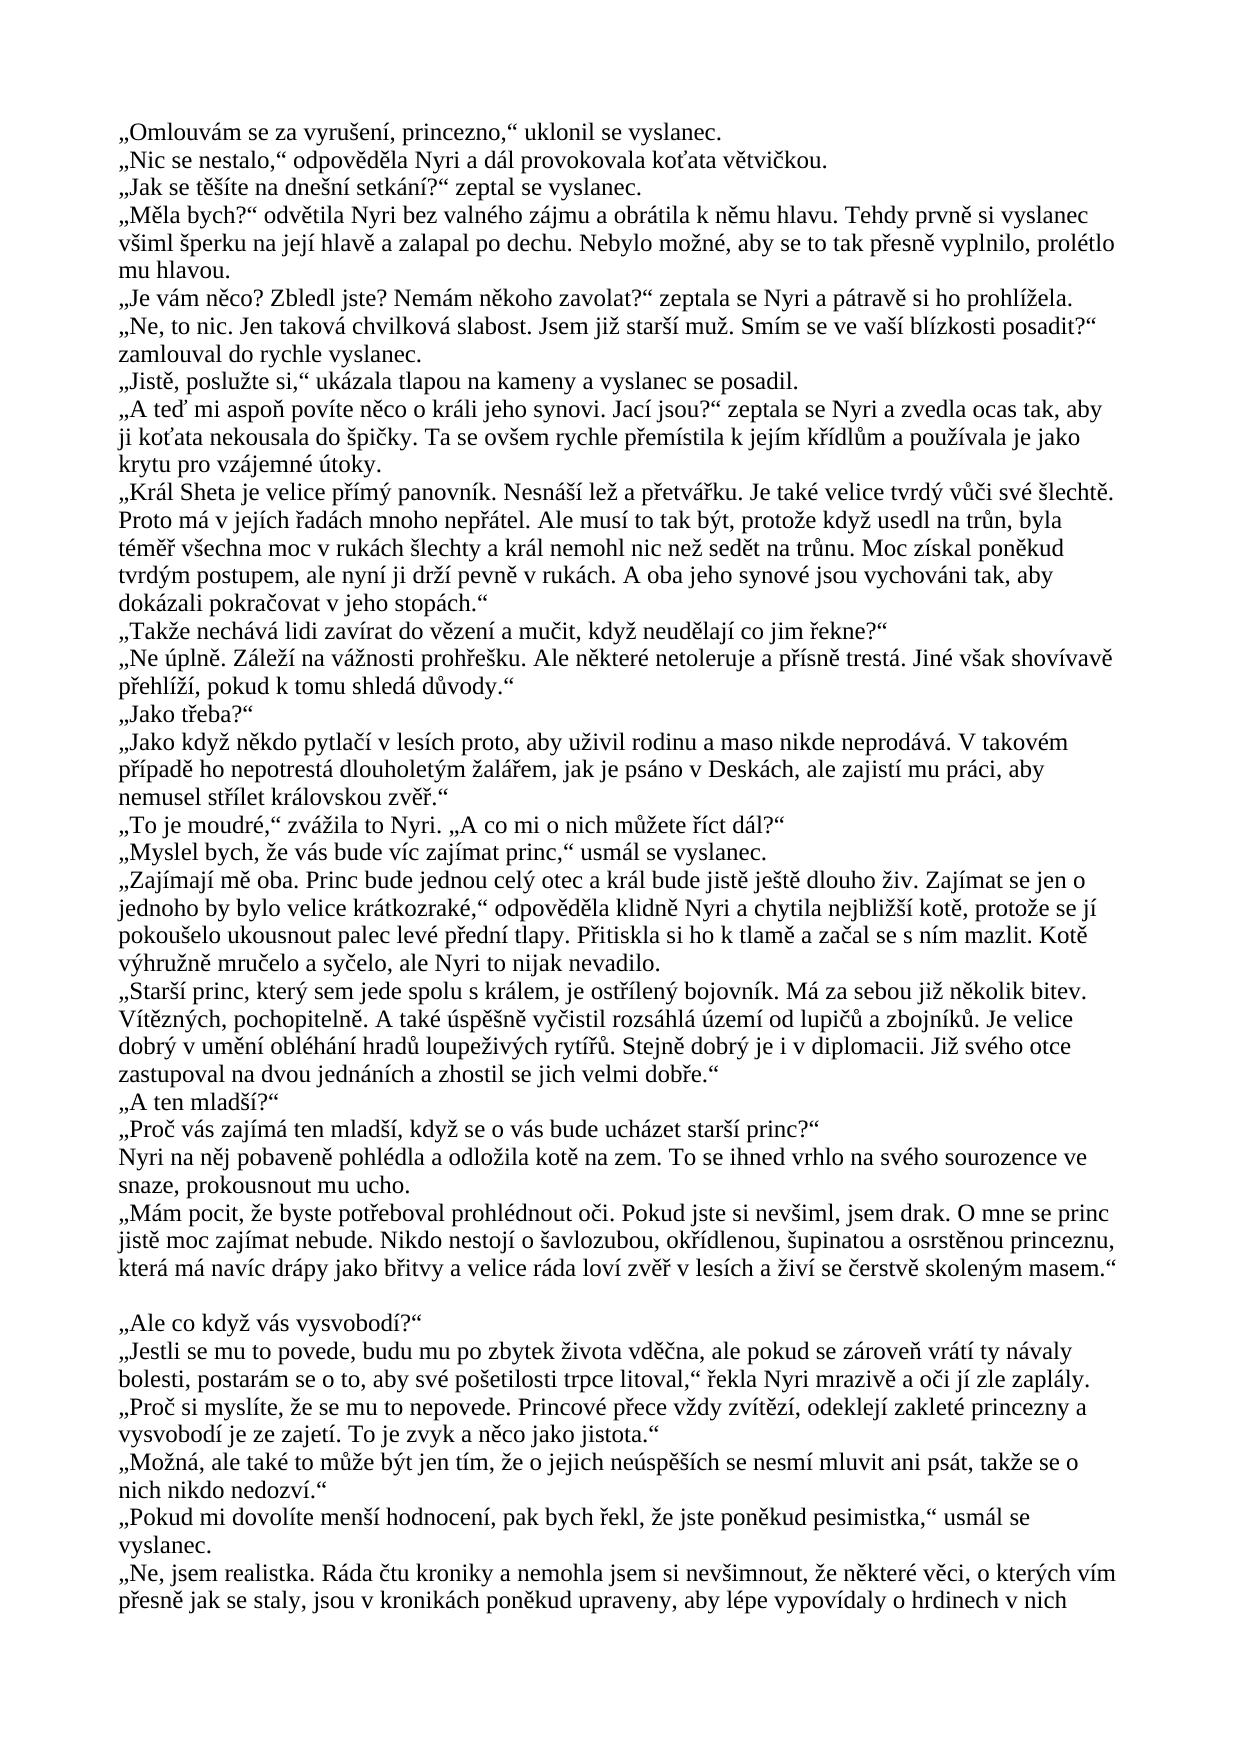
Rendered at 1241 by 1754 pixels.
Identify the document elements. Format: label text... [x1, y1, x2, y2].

text „Omlouvám se za vyrušení, princezno,“ uklonil se vyslanec. „Nic se nestalo,“ odpověděla Nyri a dál provokovala koťata větvičkou. „Jak se těšíte na dnešní setkání?“ zeptal se vyslanec. „Měla bych?“ odvětila Nyri bez valného zájmu a obrátila k němu hlavu. Tehdy prvně si vyslanec všiml šperku na její hlavě a zalapal po dechu. Nebylo možné, aby se to tak přesně vyplnilo, prolétlo mu hlavou. „Je vám něco? Zbledl jste? Nemám někoho zavolat?“ zeptala se Nyri a pátravě si ho prohlížela. „Ne, to nic. Jen taková chvilková slabost. Jsem již starší muž. Smím se ve vaší blízkosti posadit?“ zamlouval do rychle vyslanec. „Jistě, poslužte si,“ ukázala tlapou na kameny a vyslanec se posadil. „A teď mi aspoň povíte něco o králi jeho synovi. Jací jsou?“ zeptala se Nyri a zvedla ocas tak, aby ji koťata nekousala do špičky. Ta se ovšem rychle přemístila k jejím křídlům a používala je jako krytu pro vzájemné útoky. „Král Sheta je velice přímý panovník. Nesnáší lež a přetvářku. Je také velice tvrdý vůči své šlechtě. Proto má v jejích řadách mnoho nepřátel. Ale musí to tak být, protože když usedl na trůn, byla téměř všechna moc v rukách šlechty a král nemohl nic než sedět na trůnu. Moc získal poněkud tvrdým postupem, ale nyní ji drží pevně v rukách. A oba jeho synové jsou vychováni tak, aby dokázali pokračovat v jeho stopách.“ „Takže nechává lidi zavírat do vězení a mučit, když neudělají co jim řekne?“ „Ne úplně. Záleží na vážnosti prohřešku. Ale některé netoleruje a přísně trestá. Jiné však shovívavě přehlíží, pokud k tomu shledá důvody.“ „Jako třeba?“ „Jako když někdo pytlačí v lesích proto, aby uživil rodinu a maso nikde neprodává. V takovém případě ho nepotrestá dlouholetým žalářem, jak je psáno v Deskách, ale zajistí mu práci, aby nemusel střílet královskou zvěř.“ „To je moudré,“ zvážila to Nyri. „A co mi o nich můžete říct dál?“ „Myslel bych, že vás bude víc zajímat princ,“ usmál se vyslanec. „Zajímají mě oba. Princ bude jednou celý otec a král bude jistě ještě dlouho živ. Zajímat se jen o jednoho by bylo velice krátkozraké,“ odpověděla klidně Nyri a chytila nejbližší kotě, protože se jí pokoušelo ukousnout palec levé přední tlapy. Přitiskla si ho k tlamě a začal se s ním mazlit. Kotě výhružně mručelo a syčelo, ale Nyri to nijak nevadilo. „Starší princ, který sem jede spolu s králem, je ostřílený bojovník. Má za sebou již několik bitev. Vítězných, pochopitelně. A také úspěšně vyčistil rozsáhlá území od lupičů a zbojníků. Je velice dobrý v umění obléhání hradů loupeživých rytířů. Stejně dobrý je i v diplomacii. Již svého otce zastupoval na dvou jednáních a zhostil se jich velmi dobře.“ „A ten mladší?“ „Proč vás zajímá ten mladší, když se o vás bude ucházet starší princ?“ Nyri na něj pobaveně pohlédla a odložila kotě na zem. To se ihned vrhlo na svého sourozence ve snaze, prokousnout mu ucho. „Mám pocit, že byste potřeboval prohlédnout oči. Pokud jste si nevšiml, jsem drak. O mne se princ jistě moc zajímat nebude. Nikdo nestojí o šavlozubou, okřídlenou, šupinatou a osrstěnou princeznu, která má navíc drápy jako břitvy a velice ráda loví zvěř v lesích a živí se čerstvě skoleným masem.“ „Ale co když vás vysvobodí?“ „Jestli se mu to povede, budu mu po zbytek života vděčna, ale pokud se zároveň vrátí ty návaly bolesti, postarám se o to, aby své pošetilosti trpce litoval,“ řekla Nyri mrazivě a oči jí zle zaplály. „Proč si myslíte, že se mu to nepovede. Princové přece vždy zvítězí, odeklejí zakleté princezny a vysvobodí je ze zajetí. To je zvyk a něco jako jistota.“ „Možná, ale také to může být jen tím, že o jejich neúspěších se nesmí mluvit ani psát, takže se o nich nikdo nedozví.“ „Pokud mi dovolíte menší hodnocení, pak bych řekl, že jste poněkud pesimistka,“ usmál se vyslanec. „Ne, jsem realistka. Ráda čtu kroniky a nemohla jsem si nevšimnout, že některé věci, o kterých vím přesně jak se staly, jsou v kronikách poněkud upraveny, aby lépe vypovídaly o hrdinech v nich [118, 118, 1122, 1614]
